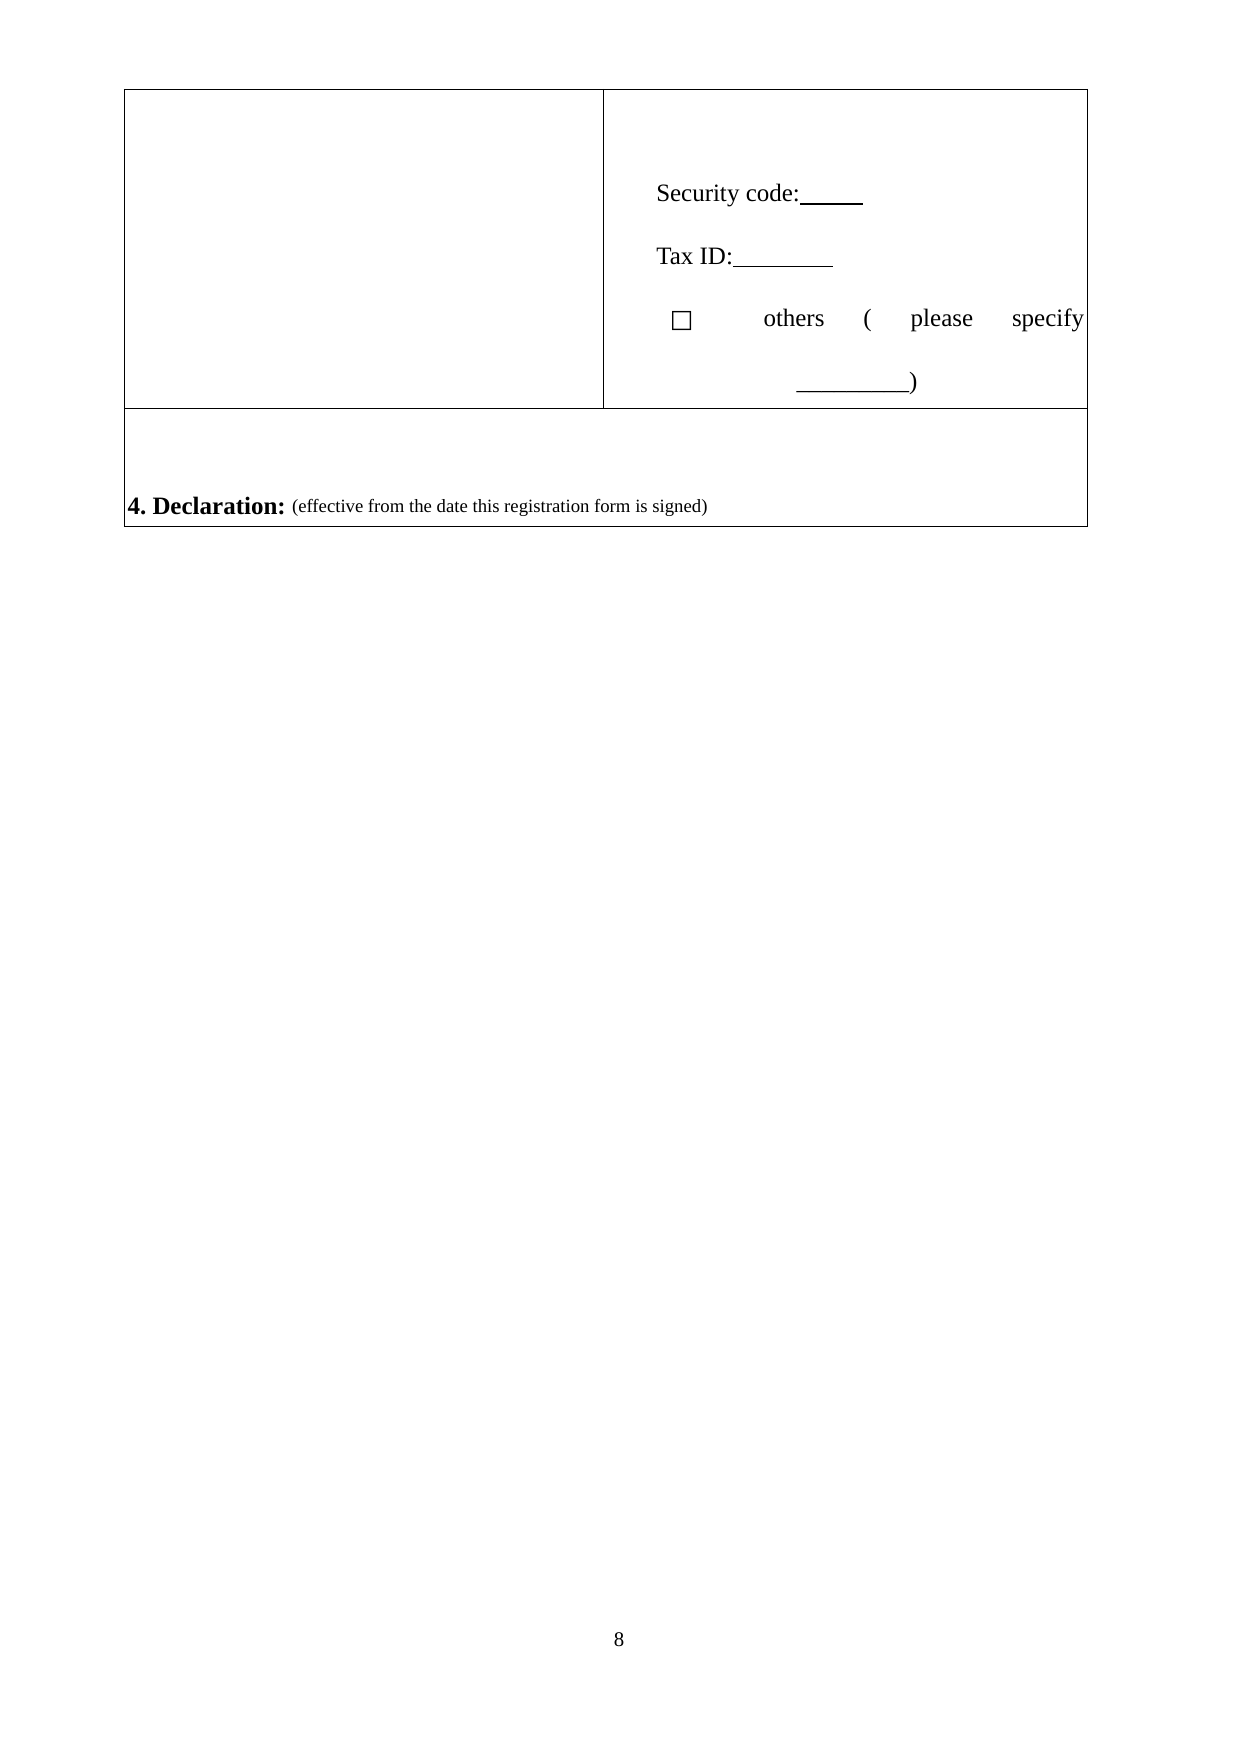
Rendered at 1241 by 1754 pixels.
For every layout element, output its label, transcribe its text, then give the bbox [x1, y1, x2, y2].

table_cell [125, 90, 603, 407]
table_cell Security code: Tax ID: others ( please specify _________) [604, 90, 1087, 407]
table_cell 4. Declaration: (effective from the date this registration form is signed) [125, 409, 1087, 526]
